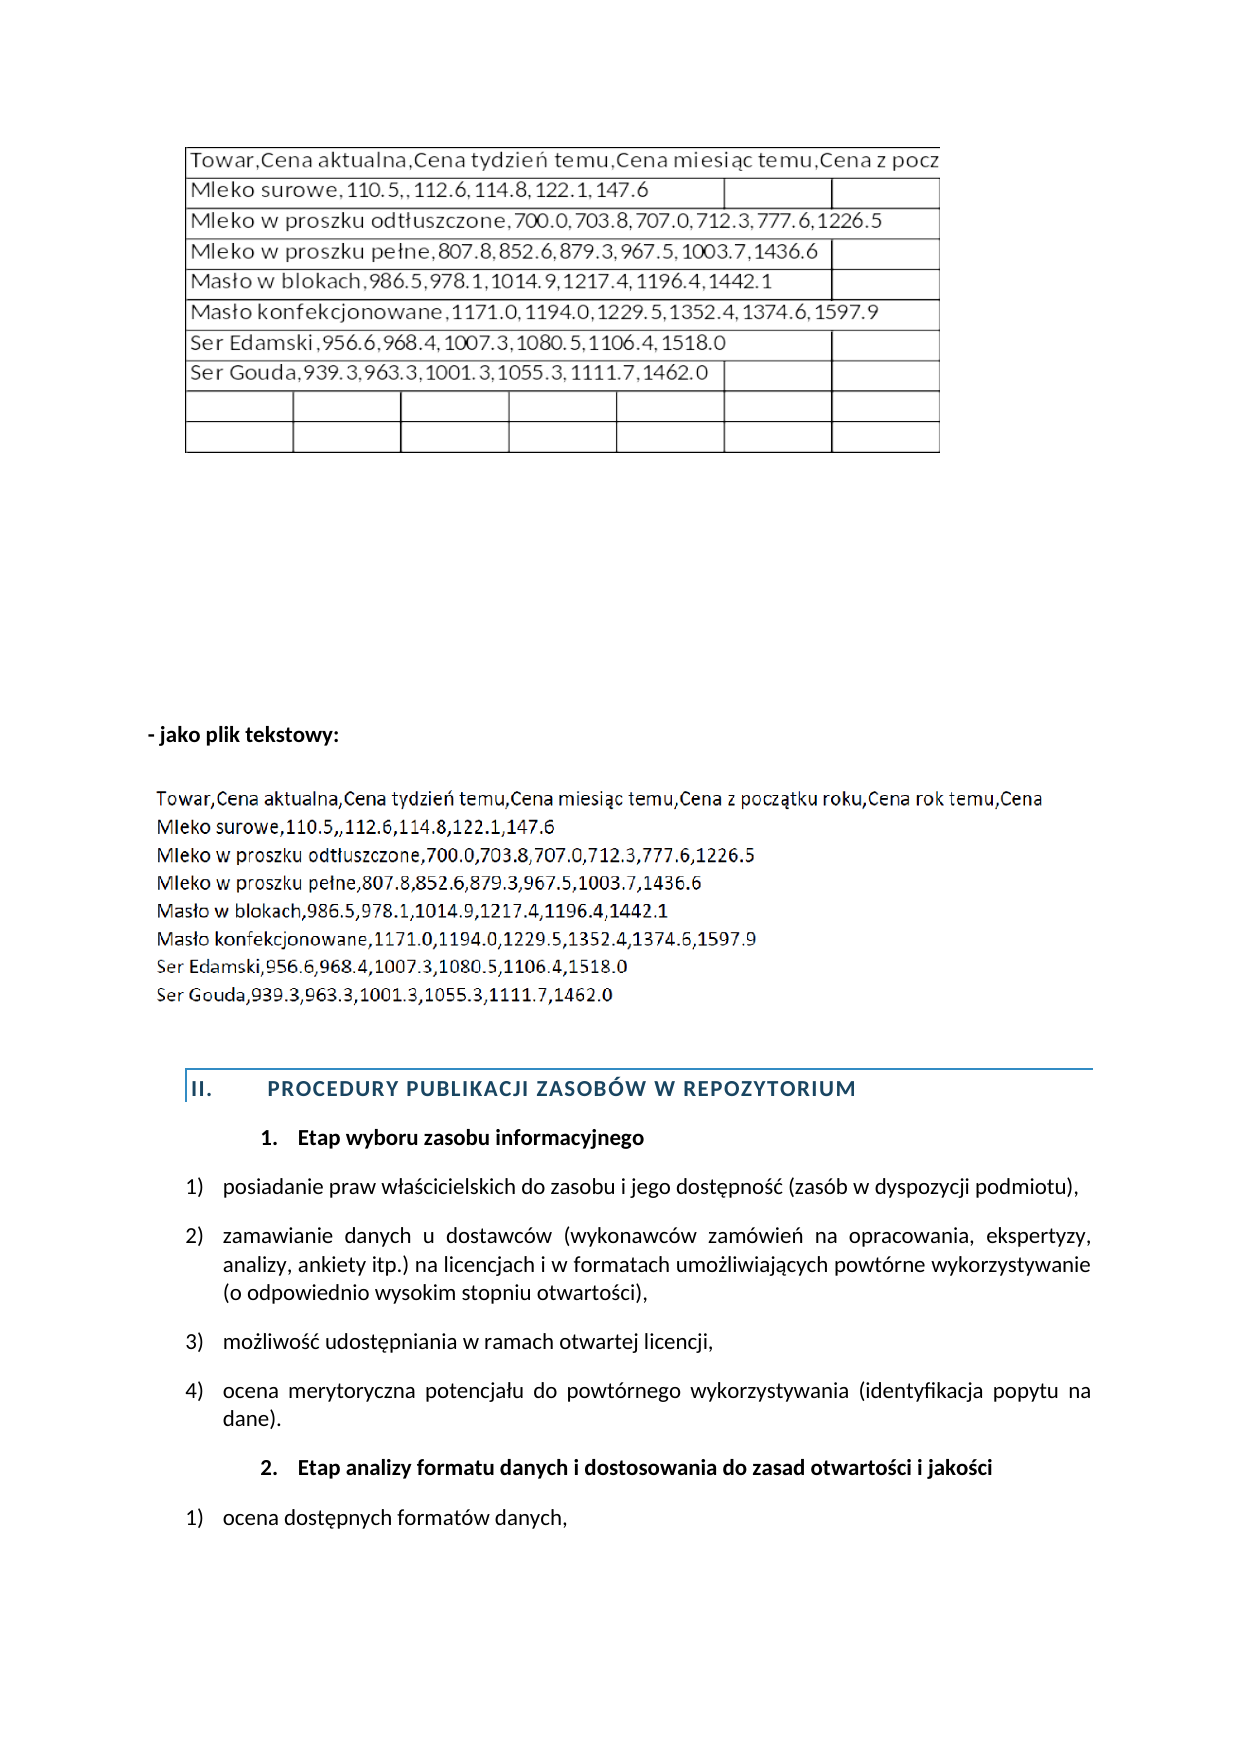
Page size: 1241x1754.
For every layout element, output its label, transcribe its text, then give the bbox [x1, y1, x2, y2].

list ocena merytoryczna potencjału do powtórnego wykorzystywania (identyfikacja popytu na dane). [185, 1376, 1093, 1432]
list Etap wyboru zasobu informacyjnego [260, 1123, 1093, 1151]
list możliwość udostępniania w ramach otwartej licencji, [185, 1327, 1093, 1355]
list posiadanie praw właścicielskich do zasobu i jego dostępność (zasób w dyspozycji podmiotu), [185, 1172, 1093, 1200]
text - jako plik tekstowy: [148, 720, 1093, 748]
list ocena dostępnych formatów danych, [185, 1503, 1093, 1531]
list zamawianie danych u dostawców (wykonawców zamówień na opracowania, ekspertyzy, analizy, ankiety itp.) na licencjach i w formatach umożliwiających powtórne wykorzystywanie (o odpowiednio wysokim stopniu otwartości), [185, 1222, 1093, 1306]
list Etap analizy formatu danych i dostosowania do zasad otwartości i jakości [260, 1453, 1093, 1482]
list procedury publikacji zasobów w repozytorium [187, 1070, 1093, 1102]
